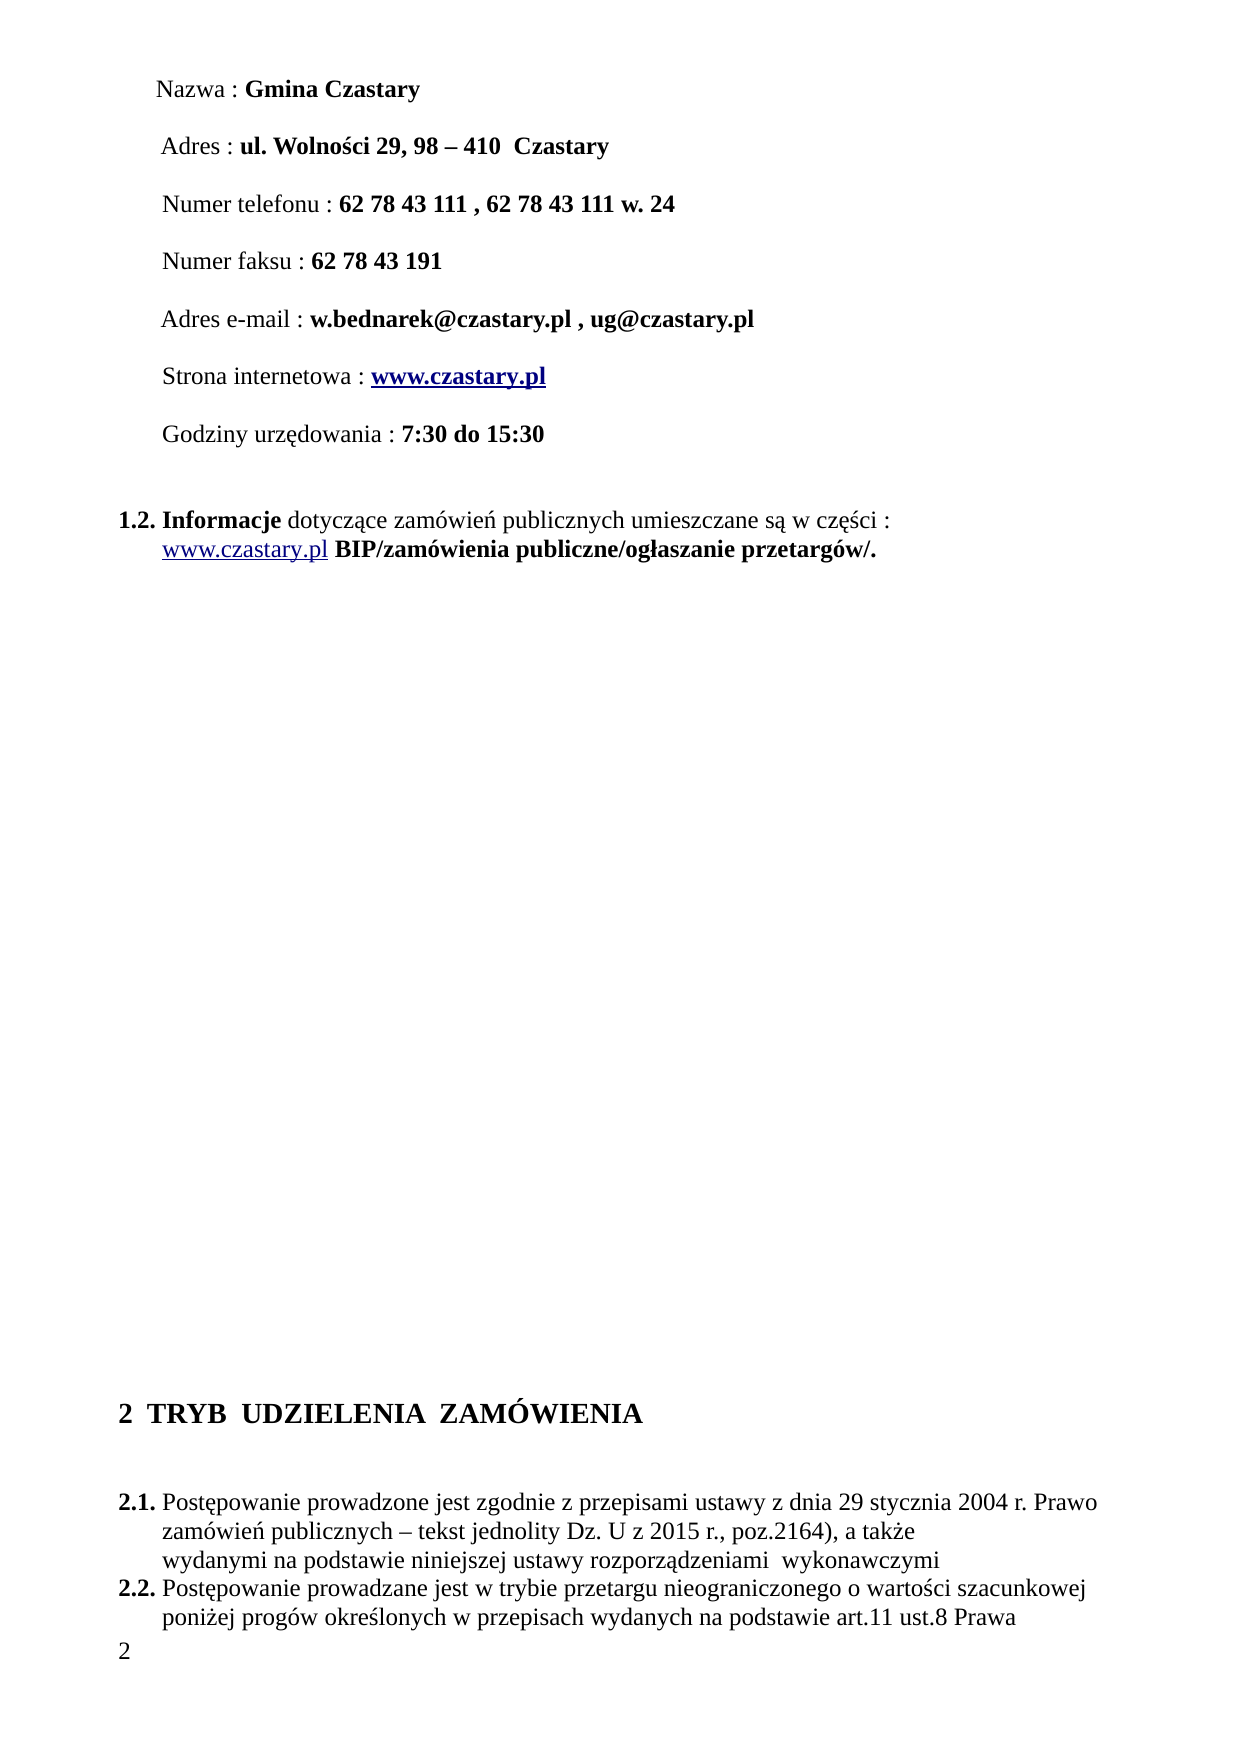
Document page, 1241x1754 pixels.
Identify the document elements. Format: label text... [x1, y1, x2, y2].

text Adres : ul. Wolności 29, 98 – 410 Czastary [118, 131, 1122, 160]
text 2 TRYB UDZIELENIA ZAMÓWIENIA [118, 1396, 1122, 1430]
text 2.2. Postępowanie prowadzane jest w trybie przetargu nieograniczonego o wartości szacunkowej [118, 1573, 1122, 1602]
text Godziny urzędowania : 7:30 do 15:30 [118, 419, 1122, 447]
text poniżej progów określonych w przepisach wydanych na podstawie art.11 ust.8 Prawa [118, 1602, 1122, 1631]
text zamówień publicznych – tekst jednolity Dz. U z 2015 r., poz.2164), a także [118, 1516, 1122, 1545]
text 1.2. Informacje dotyczące zamówień publicznych umieszczane są w części : [118, 505, 1122, 534]
text wydanymi na podstawie niniejszej ustawy rozporządzeniami wykonawczymi [118, 1545, 1122, 1573]
text Strona internetowa : www.czastary.pl [118, 361, 1122, 390]
text Adres e-mail : w.bednarek@czastary.pl , ug@czastary.pl [118, 304, 1122, 332]
text Numer faksu : 62 78 43 191 [118, 246, 1122, 275]
text Nazwa : Gmina Czastary [118, 74, 1122, 102]
text Numer telefonu : 62 78 43 111 , 62 78 43 111 w. 24 [118, 189, 1122, 217]
text www.czastary.pl BIP/zamówienia publiczne/ogłaszanie przetargów/. [118, 534, 1122, 562]
text 2.1. Postępowanie prowadzone jest zgodnie z przepisami ustawy z dnia 29 stycznia 2004 r. Prawo [118, 1487, 1122, 1516]
